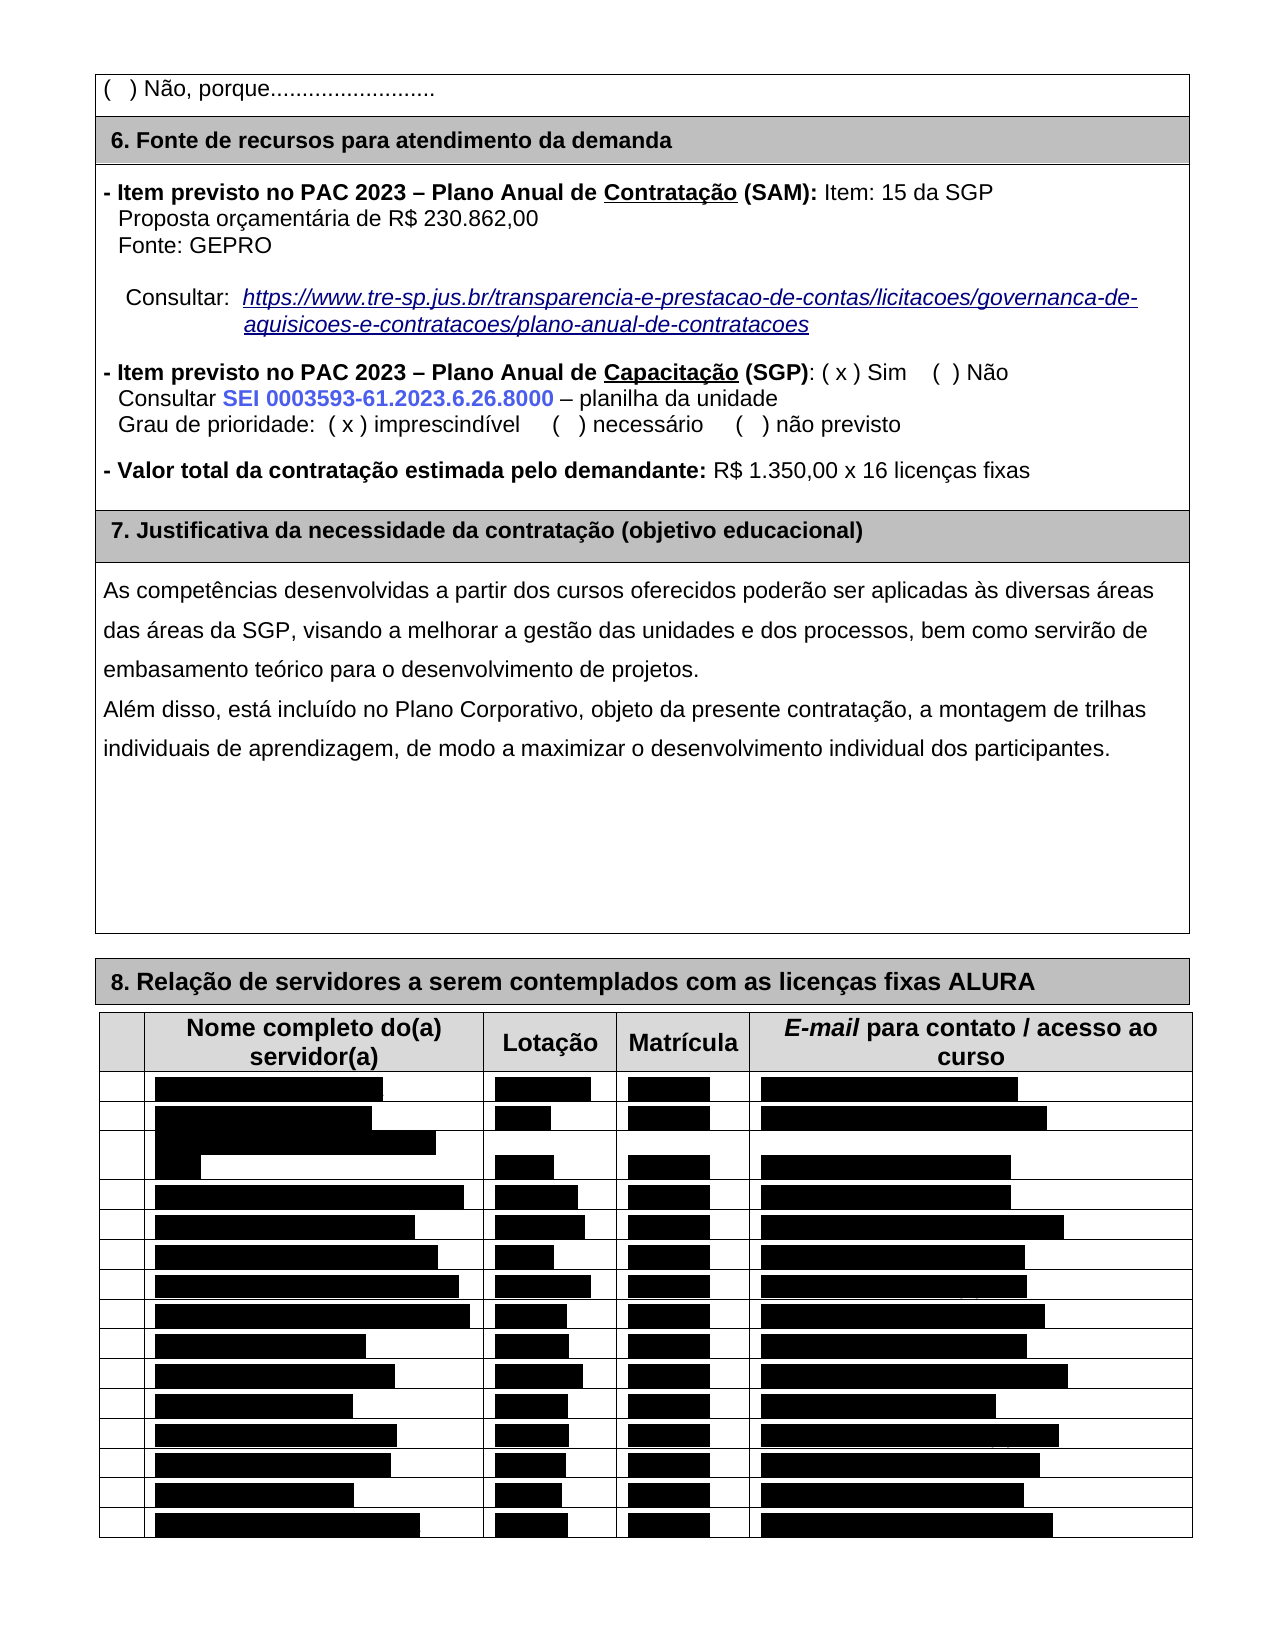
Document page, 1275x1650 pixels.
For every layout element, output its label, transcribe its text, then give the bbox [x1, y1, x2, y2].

table_cell Millon Cantuaria Romaguera [145, 1508, 483, 1537]
table_cell [100, 1508, 144, 1537]
table_cell [100, 1072, 144, 1101]
table_cell 15.153-0 [617, 1102, 749, 1130]
table_cell Vinicius Ferreira Mendes [145, 1449, 483, 1477]
table_cell SEGCON [484, 1270, 616, 1298]
table_cell Arthur Nahurito Sakamoto Sasaki [145, 1180, 483, 1209]
table_cell andre.tsukamoto@tre-sp.jus.br [750, 1102, 1192, 1130]
table_cell 6. Fonte de recursos para atendimento da demanda [96, 117, 1189, 163]
table_cell SEGCON [484, 1072, 616, 1101]
table_cell SEDHO [484, 1329, 616, 1358]
table_cell 13.524-0 [617, 1210, 749, 1239]
table_cell 15.188-2 [617, 1478, 749, 1507]
table_cell SELEP [484, 1478, 616, 1507]
table_cell Diene Garcia Gimenes [145, 1329, 483, 1358]
table_cell claudete.amarante@tre-sp.jus.br [750, 1210, 1192, 1239]
table_cell 14.351-0 [617, 1389, 749, 1418]
table_header Lotação [484, 1013, 616, 1071]
table_cell SEANC [484, 1300, 616, 1328]
table_header Matrícula [617, 1013, 749, 1071]
table_cell 15.009-6 [617, 1180, 749, 1209]
table_cell As competências desenvolvidas a partir dos cursos oferecidos poderão ser aplicadas às diversas áreas das áreas da SGP, visando a melhorar a gestão das unidades e dos processos, bem como servirão de embasamento teórico para o desenvolvimento de projetos. Além disso, está incluído no Plano Corporativo, objeto da presente contratação, a montagem de trilhas individuais de aprendizagem, de modo a maximizar o desenvolvimento individual dos participantes. [96, 563, 1189, 933]
table_cell 14.833-4 [617, 1508, 749, 1537]
table_cell SEEAD [484, 1449, 616, 1477]
table_cell COEDE [484, 1419, 616, 1447]
table_cell COTEC [484, 1389, 616, 1418]
table_header [100, 1013, 144, 1071]
table_cell 7. Justificativa da necessidade da contratação (objetivo educacional) [96, 511, 1189, 562]
table_cell Claudete Silva de Amarante [145, 1210, 483, 1239]
table_cell COAS [484, 1240, 616, 1269]
table_cell [100, 1210, 144, 1239]
table_cell SEAGOP [484, 1359, 616, 1388]
table_cell 13.619-0 [617, 1072, 749, 1101]
table_cell COPES [484, 1508, 616, 1537]
table_header 8. Relação de servidores a serem contemplados com as licenças fixas ALURA [96, 959, 1189, 1004]
table_cell [100, 1329, 144, 1358]
table_cell [100, 1270, 144, 1298]
table_cell [100, 1240, 144, 1269]
table_cell 13.424-0 [617, 1270, 749, 1298]
table_cell 14.676-5 [617, 1449, 749, 1477]
table_cell 14.933-0 [617, 1419, 749, 1447]
table_cell 13.360-4 [617, 1300, 749, 1328]
table_cell Débora Salandini Vassalo Grande [145, 1300, 483, 1328]
table_cell [100, 1180, 144, 1209]
table_cell millon.romaguera@tre-sp.jus.br [750, 1508, 1192, 1537]
table_cell SEPAAP [484, 1180, 616, 1209]
table_cell ( ) Não, porque.......................... [96, 75, 1189, 116]
table_cell [100, 1478, 144, 1507]
table_cell - Item previsto no PAC 2023 – Plano Anual de Contratação (SAM): Item: 15 da SGP Proposta orçamentária de R$ 230.862,00 Fonte: GEPRO Consultar: https://www.tre-sp.jus.br/transparencia-e-prestacao-de-contas/licitacoes/governanca-de-aquisicoes-e-contratacoes/plano-anual-de-contratacoes - Item previsto no PAC 2023 – Plano Anual de Capacitação (SGP): ( x ) Sim ( ) Não Consultar SEI 0003593-61.2023.6.26.8000 – planilha da unidade Grau de prioridade: ( x ) imprescindível ( ) necessário ( ) não previsto - Valor total da contratação estimada pelo demandante: R$ 1.350,00 x 16 licenças fixas [96, 165, 1189, 510]
table_cell [100, 1449, 144, 1477]
table_cell 15.374-5 [617, 1359, 749, 1388]
table_cell SEMP [484, 1131, 616, 1179]
table_cell SEPS [484, 1102, 616, 1130]
table_cell vinicius.mendes@tre-sp.jus.br [750, 1449, 1192, 1477]
table_header Nome completo do(a) servidor(a) [145, 1013, 483, 1071]
table_cell arthur.sasaki@tre-sp.jus.br [750, 1180, 1192, 1209]
table_cell leandro.tamashiro@tre-sp.jus.br [750, 1419, 1192, 1447]
table_cell [100, 1419, 144, 1447]
table_cell [100, 1300, 144, 1328]
table_cell Andresa Machado de Oliveira Leite [145, 1131, 483, 1179]
table_cell Danúbio Almeida da Silva Neves [145, 1270, 483, 1298]
table_cell daniella.capaz@tre-sp.jus.br [750, 1240, 1192, 1269]
table_cell [100, 1359, 144, 1388]
table_cell Fernando Akira Nakanishi [145, 1359, 483, 1388]
table_cell [100, 1102, 144, 1130]
table_cell 14.084-8 [617, 1240, 749, 1269]
table_cell adriana.paula@tre-sp.jus.br [750, 1072, 1192, 1101]
table_header E-mail para contato / acesso ao curso [750, 1013, 1192, 1071]
table_cell karen.pretti@tre-sp.jus.br [750, 1389, 1192, 1418]
table_cell 15.265-0 [617, 1329, 749, 1358]
table_cell 14.023-6 [617, 1131, 749, 1179]
table_cell marina.gomes@tre-sp.jus.br [750, 1478, 1192, 1507]
table_cell Karen Cristhina Pretti [145, 1389, 483, 1418]
table_cell fernando.nakanishi@tre-sp.jus.br [750, 1359, 1192, 1388]
table_cell Marina Muller Gomes [145, 1478, 483, 1507]
table_cell [100, 1131, 144, 1179]
table_cell [100, 1389, 144, 1418]
table_cell SEGCON [484, 1210, 616, 1239]
table_cell debora.salandini@tre-sp.jus.br [750, 1300, 1192, 1328]
table_cell André Yujio Tsukamoto [145, 1102, 483, 1130]
table_cell Leandro Hiroto Tamashiro [145, 1419, 483, 1447]
table_cell diene.gimenes@tre-sp.jus.br [750, 1329, 1192, 1358]
table_cell andresa.leite@tre-sp.jus.br [750, 1131, 1192, 1179]
table_cell Adriana Omoto de Paula [145, 1072, 483, 1101]
table_cell Daniella Maria Campos Capaz [145, 1240, 483, 1269]
table_cell danubio.neves@tre-sp.jus.br [750, 1270, 1192, 1298]
